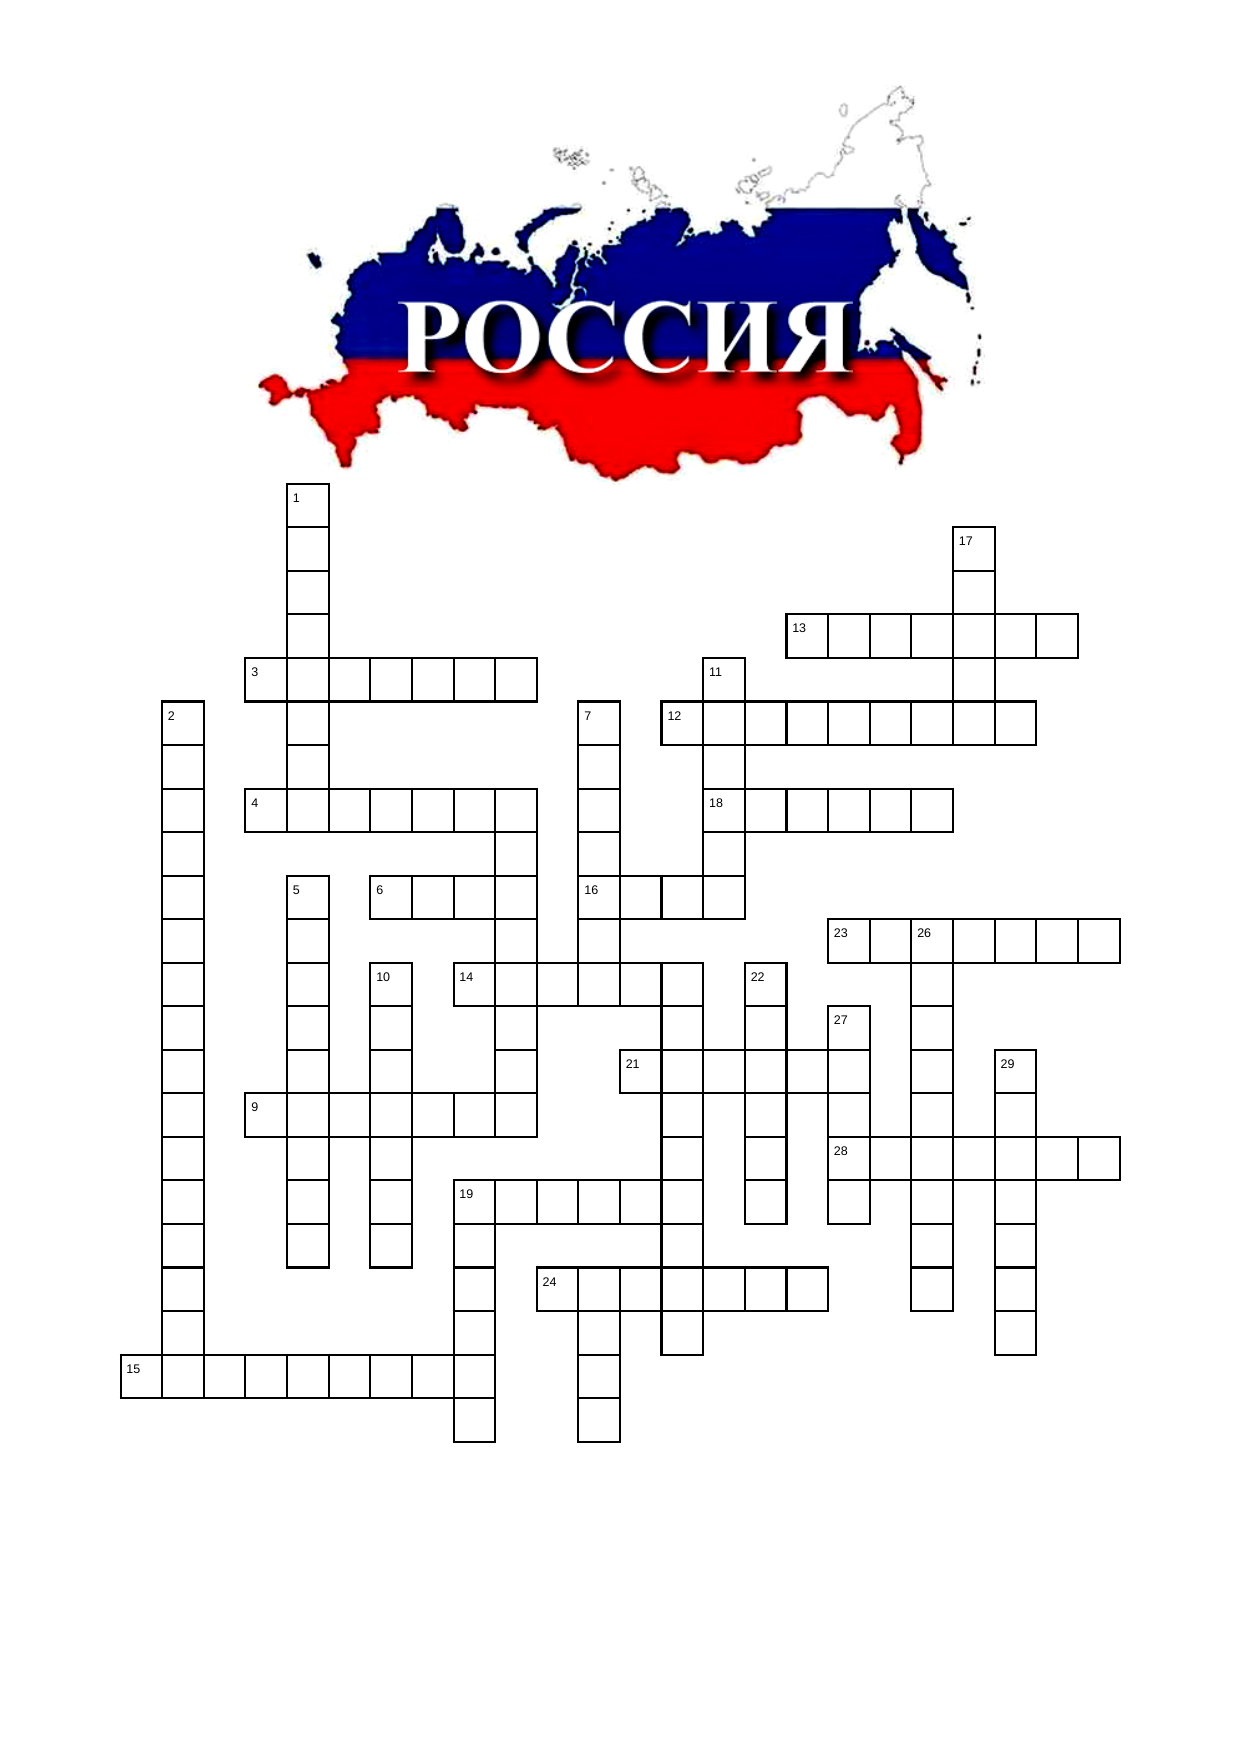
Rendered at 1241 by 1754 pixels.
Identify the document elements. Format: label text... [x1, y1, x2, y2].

table_cell [996, 1181, 1035, 1223]
table_cell [621, 1354, 661, 1397]
table_header [620, 492, 661, 526]
picture [240, 82, 1000, 492]
table_header [661, 492, 703, 526]
table_cell [245, 1266, 287, 1310]
table_cell [953, 1354, 994, 1397]
table_cell [578, 526, 620, 570]
table_cell [954, 1138, 994, 1179]
table_cell [912, 1051, 952, 1092]
table_cell [911, 1354, 953, 1397]
table_cell [745, 918, 786, 962]
table_cell [1078, 744, 1120, 787]
table_cell [996, 1094, 1035, 1136]
table_cell [828, 833, 870, 874]
table_cell [330, 962, 369, 1005]
table_cell [121, 831, 161, 874]
table_cell [1037, 920, 1077, 962]
table_cell 22 [746, 964, 785, 1005]
table_cell [454, 570, 495, 613]
table_cell [204, 613, 245, 657]
table_cell [413, 877, 453, 918]
table_cell [995, 746, 1036, 787]
table_cell [245, 1179, 286, 1223]
table_cell [621, 1181, 660, 1223]
table_cell 7 [579, 703, 619, 744]
table_cell 3 [246, 659, 286, 700]
table_cell [995, 831, 1036, 874]
table_cell [330, 1049, 369, 1092]
table_cell [746, 1051, 785, 1092]
table_cell [996, 703, 1035, 744]
table_cell [245, 1223, 286, 1266]
table_cell [912, 790, 952, 831]
table_cell [786, 746, 828, 787]
table_cell [121, 1310, 161, 1353]
table_cell [288, 528, 328, 570]
table_cell [661, 831, 702, 874]
table_cell [496, 1094, 536, 1136]
table_cell [746, 1181, 785, 1223]
table_cell [412, 833, 453, 874]
table_cell [370, 570, 412, 613]
table_cell [413, 1356, 453, 1397]
table_cell [996, 659, 1036, 700]
table_cell [703, 920, 745, 962]
table_cell [288, 1225, 328, 1266]
table_cell [495, 744, 537, 787]
table_cell [162, 613, 204, 657]
table_cell [621, 744, 661, 787]
table_cell [496, 1397, 537, 1441]
table_cell 5 [288, 877, 328, 918]
table_cell [413, 1179, 453, 1223]
table_cell [371, 1094, 411, 1136]
table_cell [786, 833, 828, 874]
table_cell [870, 1223, 910, 1266]
table_cell [370, 613, 412, 657]
table_cell [954, 659, 994, 700]
table_header [1078, 483, 1120, 526]
table_cell [663, 1225, 702, 1266]
table_cell [829, 1051, 869, 1092]
table_cell [330, 1094, 369, 1136]
table_cell [454, 920, 494, 962]
table_cell [330, 1179, 369, 1223]
table_cell [330, 1138, 369, 1179]
table_cell [538, 831, 577, 874]
table_cell [330, 790, 369, 831]
table_cell [704, 703, 744, 744]
table_cell [1078, 700, 1120, 744]
table_cell [1078, 831, 1120, 874]
table_cell [496, 1007, 536, 1049]
table_cell [704, 1136, 744, 1179]
table_cell [413, 1005, 453, 1049]
table_cell [454, 703, 495, 744]
table_cell [745, 570, 786, 613]
table_cell [621, 831, 661, 874]
table_cell [538, 918, 577, 962]
table_cell [620, 570, 661, 613]
table_cell [412, 613, 453, 657]
table_cell [1078, 1266, 1120, 1310]
table_cell [412, 920, 453, 962]
table_cell [496, 964, 536, 1005]
table_cell [455, 1312, 494, 1353]
table_cell [537, 1397, 577, 1441]
table_cell [786, 875, 828, 918]
table_cell [1078, 788, 1120, 831]
table_cell [871, 615, 910, 657]
table_cell [911, 833, 953, 874]
table_cell [996, 1269, 1035, 1310]
table_cell [746, 833, 786, 874]
table_cell [786, 526, 828, 570]
table_cell [413, 1094, 453, 1136]
table_cell [455, 790, 494, 831]
table_cell [954, 964, 994, 1005]
table_cell [788, 1051, 827, 1092]
table_cell 23 [829, 920, 869, 962]
table_cell [786, 659, 828, 700]
table_cell [121, 1005, 161, 1049]
table_cell [496, 1310, 537, 1353]
table_cell [1036, 744, 1078, 787]
table_cell [205, 1223, 245, 1266]
table_cell [1079, 920, 1119, 962]
table_cell [661, 657, 702, 700]
table_cell [537, 744, 577, 787]
table_cell [745, 613, 785, 657]
table_cell [621, 920, 661, 962]
table_cell [661, 1397, 703, 1441]
table_cell [537, 613, 578, 657]
table_cell [828, 746, 870, 787]
table_cell [788, 1094, 827, 1136]
table_cell [454, 1007, 494, 1049]
table_cell [1037, 1310, 1078, 1353]
table_cell [788, 703, 827, 744]
table_cell [829, 1181, 869, 1223]
table_cell [621, 1397, 661, 1441]
table_cell [661, 526, 703, 570]
table_cell [288, 1007, 328, 1049]
table_cell [538, 657, 578, 700]
table_cell [330, 744, 370, 787]
table_cell [371, 659, 411, 700]
table_cell [412, 526, 453, 570]
table_cell 12 [663, 703, 702, 744]
table_header [911, 492, 953, 526]
table_cell [496, 833, 536, 874]
table_cell [454, 1138, 495, 1179]
table_cell [537, 1136, 578, 1179]
table_cell [1037, 615, 1077, 657]
table_cell [496, 1354, 537, 1397]
table_cell [1036, 1397, 1078, 1441]
table_cell [788, 962, 828, 1005]
table_cell [954, 1266, 994, 1310]
table_cell [912, 964, 952, 1005]
table_cell [496, 659, 536, 700]
table_cell [912, 1138, 952, 1179]
table_cell [621, 877, 660, 918]
table_cell [621, 1312, 660, 1353]
table_cell [538, 788, 577, 831]
table_cell [703, 1397, 745, 1441]
table_header [578, 492, 620, 526]
table_cell [911, 1397, 953, 1441]
table_cell [871, 1092, 910, 1136]
table_cell [245, 526, 286, 570]
table_header [953, 492, 994, 526]
table_header [204, 483, 245, 526]
table_cell [537, 1225, 578, 1266]
table_cell 27 [829, 1007, 869, 1049]
table_cell [205, 1266, 245, 1310]
table_cell [661, 746, 702, 787]
table_cell [786, 570, 828, 613]
table_cell [1078, 964, 1120, 1005]
table_cell [870, 833, 911, 874]
table_cell [413, 962, 453, 1005]
table_cell [1036, 831, 1078, 874]
table_cell [163, 1094, 203, 1136]
table_cell [288, 1356, 328, 1397]
table_cell [163, 920, 203, 962]
table_cell [121, 570, 162, 613]
table_cell [205, 1049, 245, 1092]
table_cell [288, 1181, 328, 1223]
table_cell [162, 657, 204, 700]
table_cell [746, 746, 786, 787]
table_cell [455, 659, 494, 700]
table_cell [1078, 1223, 1120, 1266]
table_cell [786, 1223, 828, 1266]
table_cell [578, 613, 620, 657]
table_cell [828, 1225, 870, 1266]
table_cell [121, 918, 161, 962]
table_cell [1078, 570, 1120, 613]
table_cell [121, 1266, 161, 1310]
table_cell [370, 703, 412, 744]
table_cell [1036, 1354, 1078, 1397]
table_cell [953, 875, 994, 918]
table_cell [1036, 526, 1078, 570]
table_cell [995, 1356, 1036, 1397]
table_cell [245, 744, 286, 787]
table_cell [496, 877, 536, 918]
table_cell [163, 1007, 203, 1049]
table_cell [371, 1051, 411, 1092]
table_cell [911, 659, 952, 700]
table_cell [870, 570, 911, 613]
table_cell [495, 526, 537, 570]
table_cell [121, 1223, 161, 1266]
table_cell [496, 920, 536, 962]
table_cell 16 [579, 877, 619, 918]
table_cell [703, 1354, 745, 1397]
table_cell [663, 964, 702, 1005]
table_cell [579, 1269, 619, 1310]
table_cell [412, 570, 453, 613]
table_cell [163, 1356, 203, 1397]
table_cell [995, 875, 1036, 918]
table_cell [245, 1399, 287, 1441]
table_cell 6 [371, 877, 411, 918]
table_cell [329, 1266, 370, 1310]
table_cell [162, 526, 204, 570]
table_cell [1037, 700, 1078, 744]
table_cell [121, 788, 161, 831]
table_cell 10 [371, 964, 411, 1005]
table_header [786, 492, 828, 526]
table_cell [413, 790, 453, 831]
table_cell [746, 1138, 785, 1179]
table_cell [163, 1138, 203, 1179]
table_cell [163, 790, 203, 831]
table_cell [496, 1225, 537, 1266]
table_cell [537, 1354, 577, 1397]
table_cell [288, 1094, 328, 1136]
table_cell [703, 570, 745, 613]
table_cell [870, 746, 911, 787]
table_cell [620, 526, 661, 570]
table_cell [245, 570, 286, 613]
table_cell [663, 1181, 702, 1223]
table_cell [704, 877, 744, 918]
table_cell [329, 833, 370, 874]
table_cell [1037, 1092, 1078, 1136]
table_cell 4 [246, 790, 286, 831]
table_cell [538, 1007, 578, 1049]
table_cell [1078, 1092, 1120, 1136]
table_cell [370, 920, 412, 962]
table_cell [288, 790, 328, 831]
table_header [1036, 483, 1078, 526]
table_cell [121, 1399, 162, 1441]
table_cell [912, 703, 952, 744]
table_cell [205, 1310, 245, 1353]
table_cell [704, 1094, 744, 1136]
table_cell 18 [704, 790, 744, 831]
table_cell [163, 746, 203, 787]
table_cell [495, 570, 537, 613]
table_cell [412, 1266, 453, 1310]
table_cell [413, 1223, 453, 1266]
table_cell [246, 1356, 286, 1397]
table_header [454, 492, 495, 526]
table_cell [579, 1356, 619, 1397]
table_cell [1037, 1181, 1078, 1223]
table_cell [330, 1356, 369, 1397]
table_cell [828, 1310, 870, 1353]
table_cell [786, 1397, 828, 1441]
table_cell [330, 875, 369, 918]
table_cell [329, 1310, 370, 1353]
table_cell [704, 1223, 745, 1266]
table_cell [162, 570, 204, 613]
table_cell [953, 1310, 994, 1353]
table_cell [205, 788, 244, 831]
table_cell [871, 1138, 910, 1179]
table_cell [1036, 875, 1078, 918]
table_cell [912, 1269, 952, 1310]
table_cell [663, 1269, 702, 1310]
table_cell [579, 1312, 619, 1353]
table_cell [205, 831, 245, 874]
table_cell [371, 790, 411, 831]
table_cell [746, 875, 786, 918]
picture [288, 485, 328, 492]
table_cell [870, 1266, 910, 1310]
table_cell [954, 920, 994, 962]
table_cell [455, 1225, 494, 1266]
table_cell [663, 1312, 702, 1353]
table_cell [828, 1354, 870, 1397]
table_cell [579, 964, 619, 1005]
table_cell 19 [455, 1181, 494, 1223]
table_cell [829, 790, 869, 831]
table_cell [538, 1049, 578, 1092]
table_cell [579, 790, 619, 831]
table_cell [204, 1399, 245, 1441]
table_cell [579, 746, 619, 787]
table_cell [162, 1399, 204, 1441]
table_cell [454, 613, 495, 657]
table_cell 26 [912, 920, 952, 962]
table_cell 21 [621, 1051, 660, 1092]
table_cell [1079, 1138, 1119, 1179]
table_cell [620, 1225, 660, 1266]
table_cell [995, 964, 1036, 1005]
table_cell [121, 700, 161, 744]
table_cell [1037, 1223, 1078, 1266]
table_cell [621, 964, 660, 1005]
table_cell [330, 703, 370, 744]
table_cell [745, 526, 786, 570]
table_cell [663, 877, 702, 918]
table_cell [620, 613, 661, 657]
table_cell [578, 657, 620, 700]
table_cell [996, 920, 1035, 962]
table_cell [455, 1094, 494, 1136]
table_cell [996, 615, 1035, 657]
table_cell [995, 788, 1036, 831]
table_cell [745, 1225, 786, 1266]
table_cell [788, 1005, 827, 1049]
table_cell [703, 526, 745, 570]
table_cell [829, 1266, 870, 1310]
table_cell [870, 659, 911, 700]
table_cell [871, 703, 910, 744]
table_cell 14 [455, 964, 494, 1005]
table_cell [1036, 1005, 1078, 1049]
table_cell [288, 703, 328, 744]
table_cell [121, 1136, 161, 1179]
table_cell [620, 1007, 660, 1049]
table_cell [413, 659, 453, 700]
table_cell [538, 1092, 578, 1136]
table_cell [704, 1179, 744, 1223]
table_cell [788, 790, 827, 831]
table_cell [121, 1092, 161, 1136]
table_cell [537, 570, 578, 613]
table_cell [370, 526, 412, 570]
table_cell [288, 746, 328, 787]
table_cell [621, 1269, 660, 1310]
table_cell [704, 1269, 744, 1310]
table_cell [121, 875, 161, 918]
table_cell [746, 1269, 785, 1310]
table_cell [911, 746, 953, 787]
table_cell [912, 615, 952, 657]
table_cell 9 [246, 1094, 286, 1136]
table_cell [205, 1136, 245, 1179]
table_header [537, 492, 578, 526]
table_cell [788, 1179, 827, 1223]
table_cell [579, 1399, 619, 1441]
table_cell [413, 1138, 453, 1179]
table_cell [496, 1051, 536, 1092]
table_cell [746, 1007, 785, 1049]
table_cell [537, 700, 577, 744]
table_cell [954, 703, 994, 744]
table_cell [745, 1354, 786, 1397]
table_header [121, 483, 162, 526]
table_cell [870, 526, 911, 570]
table_cell [704, 833, 744, 874]
table_cell [579, 1181, 619, 1223]
table_cell [911, 570, 952, 613]
table_cell [1078, 1397, 1120, 1441]
table_header [245, 492, 286, 526]
table_cell [288, 964, 328, 1005]
table_cell [661, 1356, 703, 1397]
table_cell 29 [996, 1051, 1035, 1092]
table_cell [911, 875, 953, 918]
table_cell [578, 1092, 620, 1136]
table_cell [954, 788, 994, 831]
table_cell [495, 613, 537, 657]
table_cell [205, 1179, 245, 1223]
table_cell [245, 1049, 286, 1092]
table_cell [1078, 1049, 1120, 1092]
table_cell [204, 526, 245, 570]
table_cell [954, 1181, 994, 1223]
table_cell [412, 744, 453, 787]
table_cell [1036, 659, 1078, 700]
table_cell [163, 833, 203, 874]
table_cell [745, 1397, 786, 1441]
table_cell [912, 1007, 952, 1049]
table_cell [746, 790, 785, 831]
table_cell [455, 877, 494, 918]
table_cell [871, 920, 910, 962]
table_cell [954, 615, 994, 657]
table_cell [288, 572, 328, 613]
table_cell [704, 1005, 744, 1049]
table_cell [663, 1138, 702, 1179]
table_cell [661, 570, 703, 613]
table_cell [454, 833, 494, 874]
table_cell [205, 700, 245, 744]
table_cell [287, 1310, 328, 1353]
table_header [995, 483, 1036, 526]
table_cell [371, 1181, 411, 1223]
table_cell [205, 1005, 245, 1049]
table_cell 24 [538, 1269, 577, 1310]
table_cell [163, 1051, 203, 1092]
table_cell [495, 703, 537, 744]
table_cell [661, 613, 703, 657]
table_cell [330, 659, 369, 700]
table_cell [746, 657, 786, 700]
table_cell [1037, 1138, 1077, 1179]
table_cell [870, 875, 911, 918]
table_cell [330, 1005, 369, 1049]
table_cell [288, 659, 328, 700]
table_cell [163, 1225, 203, 1266]
table_cell [661, 788, 702, 831]
table_cell [245, 1005, 286, 1049]
table_header [370, 492, 412, 526]
table_cell [829, 615, 869, 657]
table_cell [245, 962, 286, 1005]
table_cell [578, 1225, 620, 1266]
table_cell [538, 1181, 577, 1223]
table_cell [661, 920, 703, 962]
table_cell [1078, 657, 1120, 700]
table_cell [205, 1356, 244, 1397]
table_cell 28 [829, 1138, 869, 1179]
table_cell [288, 920, 328, 962]
table_cell [746, 1094, 785, 1136]
table_cell [828, 875, 870, 918]
table_cell [954, 1005, 994, 1049]
table_cell [163, 1181, 203, 1223]
table_cell [788, 1136, 827, 1179]
table_cell [996, 526, 1036, 570]
table_cell [871, 1005, 910, 1049]
table_cell [121, 526, 162, 570]
table_cell [620, 657, 661, 700]
table_cell [371, 1007, 411, 1049]
table_cell [245, 703, 286, 744]
table_cell 2 [163, 703, 203, 744]
table_cell [245, 1310, 287, 1353]
table_cell [204, 657, 244, 700]
table_cell [1078, 1354, 1120, 1397]
table_cell [663, 1007, 702, 1049]
table_cell [287, 833, 328, 874]
table_cell [245, 875, 286, 918]
table_cell [996, 570, 1036, 613]
table_header [870, 492, 911, 526]
table_cell [329, 1399, 370, 1441]
table_cell [205, 744, 245, 787]
table_cell [578, 1049, 619, 1092]
table_cell [996, 1312, 1035, 1353]
table_cell [121, 962, 161, 1005]
table_cell [288, 1138, 328, 1179]
table_cell [704, 746, 744, 787]
table_cell [330, 570, 370, 613]
table_cell [621, 788, 661, 831]
table_cell [954, 1049, 994, 1092]
table_cell [371, 1225, 411, 1266]
table_cell 17 [954, 528, 994, 570]
table_cell [788, 1269, 827, 1310]
table_cell [954, 1092, 994, 1136]
table_cell [287, 1269, 328, 1310]
table_cell [412, 703, 453, 744]
table_cell [828, 526, 870, 570]
table_cell [829, 1094, 869, 1136]
table_cell [370, 1310, 412, 1353]
table_cell [455, 1399, 494, 1441]
table_cell [1036, 788, 1078, 831]
table_cell [330, 1223, 369, 1266]
table_cell [370, 1269, 412, 1310]
table_cell [996, 1138, 1035, 1179]
table_cell [371, 1138, 411, 1179]
table_cell [829, 703, 869, 744]
table_cell [538, 964, 577, 1005]
table_cell [995, 1397, 1036, 1441]
table_cell [288, 1051, 328, 1092]
table_cell [205, 962, 245, 1005]
table_cell [786, 1312, 828, 1353]
table_cell [205, 1092, 244, 1136]
table_cell [621, 700, 660, 744]
table_cell [370, 744, 412, 787]
table_header [330, 492, 370, 526]
table_cell [163, 1312, 203, 1353]
table_cell [870, 964, 910, 1005]
table_cell [371, 1356, 411, 1397]
table_cell [330, 918, 370, 962]
table_cell [996, 1225, 1035, 1266]
table_cell [704, 1312, 745, 1353]
table_cell [495, 1138, 537, 1179]
table_cell [871, 790, 910, 831]
table_cell [912, 1225, 952, 1266]
table_header [745, 492, 786, 526]
table_cell [121, 657, 162, 700]
table_cell [370, 833, 412, 874]
table_cell [663, 1094, 702, 1136]
table_header [412, 492, 453, 526]
table_cell [121, 1049, 161, 1092]
table_cell [496, 1181, 536, 1223]
table_cell [579, 920, 619, 962]
table_cell [538, 875, 577, 918]
table_cell 13 [788, 615, 827, 657]
table_cell [871, 1049, 910, 1092]
table_cell [870, 1354, 911, 1397]
table_cell 11 [704, 659, 744, 700]
table_cell [1079, 613, 1120, 657]
table_header 1 [288, 492, 328, 526]
table_cell [1037, 1266, 1078, 1310]
table_cell [455, 1356, 494, 1397]
table_cell [1078, 875, 1120, 918]
table_cell [121, 1179, 161, 1223]
table_cell [537, 1312, 577, 1353]
table_cell [871, 1181, 910, 1223]
table_cell [912, 1094, 952, 1136]
table_cell [496, 790, 536, 831]
table_cell [245, 833, 287, 874]
table_cell [579, 833, 619, 874]
table_cell [663, 1051, 702, 1092]
table_cell [912, 1181, 952, 1223]
table_cell [455, 1269, 494, 1310]
table_cell [163, 964, 203, 1005]
table_cell [1036, 570, 1078, 613]
table_cell [330, 526, 370, 570]
table_cell [954, 572, 994, 613]
table_cell [245, 613, 286, 657]
table_cell [828, 1397, 870, 1441]
table_cell [620, 1136, 660, 1179]
table_cell [578, 1136, 620, 1179]
table_cell [537, 526, 578, 570]
table_cell [412, 1399, 453, 1441]
table_cell [287, 1399, 328, 1441]
table_cell [412, 1310, 453, 1353]
table_cell [370, 1399, 412, 1441]
table_cell [745, 1312, 786, 1353]
table_cell [163, 1269, 203, 1310]
table_header [703, 492, 745, 526]
table_cell [703, 613, 745, 657]
table_cell [620, 1094, 660, 1136]
table_cell [330, 613, 370, 657]
table_header [495, 492, 537, 526]
table_cell [245, 918, 286, 962]
table_cell [954, 1223, 994, 1266]
table_header [828, 492, 870, 526]
table_cell [704, 1051, 744, 1092]
table_cell [995, 1005, 1036, 1049]
table_cell [828, 570, 870, 613]
table_cell [204, 570, 245, 613]
table_cell [205, 875, 245, 918]
table_cell [1078, 1005, 1120, 1049]
table_cell [163, 877, 203, 918]
table_cell [828, 659, 870, 700]
table_cell [786, 1354, 828, 1397]
table_cell [953, 746, 994, 787]
table_cell [953, 831, 994, 874]
table_cell [1036, 964, 1078, 1005]
table_cell [413, 1049, 453, 1092]
table_cell 15 [122, 1356, 161, 1397]
table_cell [245, 1138, 286, 1179]
table_cell [746, 703, 785, 744]
table_cell [1078, 1181, 1120, 1223]
table_cell [496, 1266, 536, 1310]
table_cell [454, 526, 495, 570]
table_cell [704, 962, 744, 1005]
table_cell [454, 744, 495, 787]
table_cell [578, 1007, 620, 1049]
table_cell [454, 1049, 494, 1092]
table_cell [953, 1397, 994, 1441]
table_cell [870, 1310, 911, 1353]
table_cell [1037, 1049, 1078, 1092]
table_header [162, 483, 204, 526]
table_cell [121, 613, 162, 657]
table_cell [911, 526, 952, 570]
table_cell [288, 615, 328, 657]
table_cell [786, 918, 827, 962]
table_cell [1078, 526, 1120, 570]
table_cell [1078, 1310, 1120, 1353]
table_cell [828, 964, 870, 1005]
table_cell [121, 744, 161, 787]
table_cell [205, 918, 245, 962]
table_cell [870, 1397, 911, 1441]
table_cell [911, 1312, 953, 1353]
table_cell [578, 570, 620, 613]
